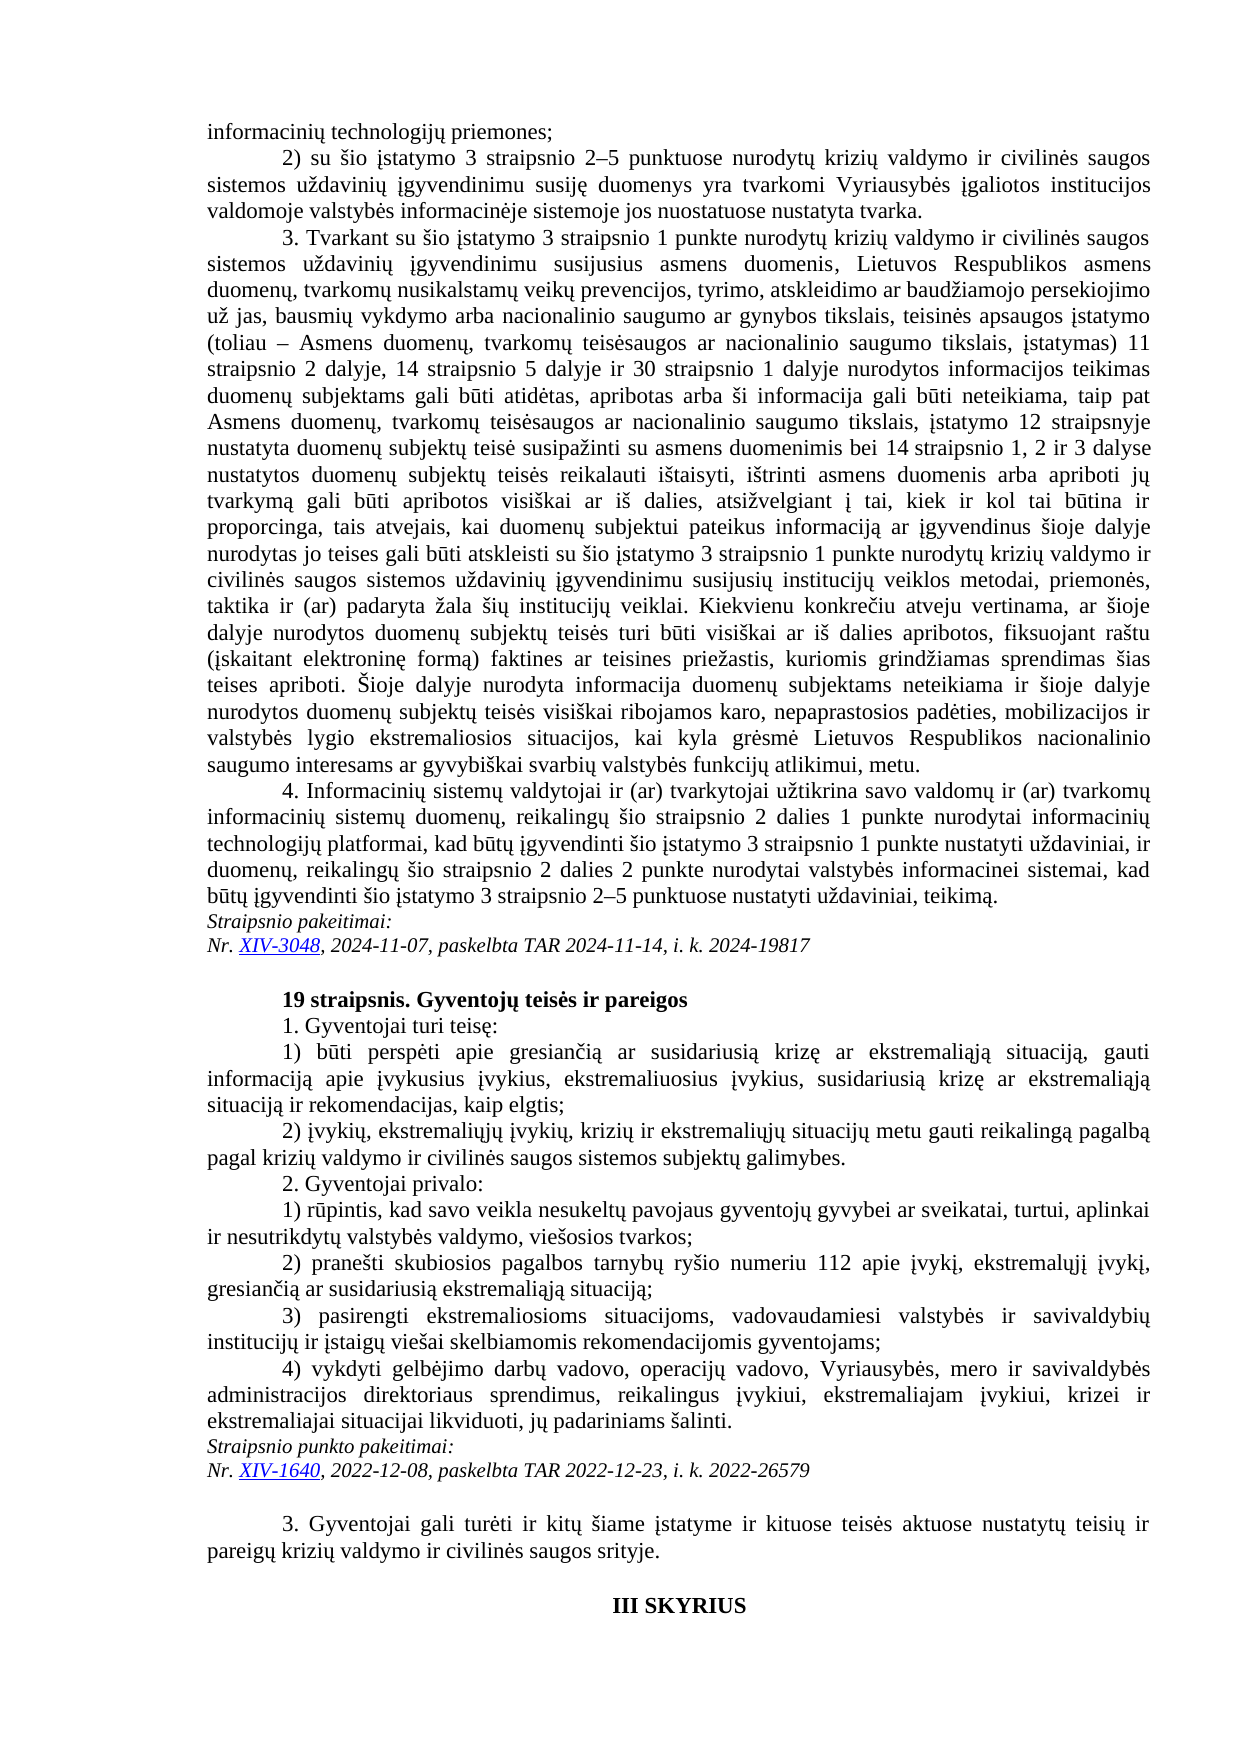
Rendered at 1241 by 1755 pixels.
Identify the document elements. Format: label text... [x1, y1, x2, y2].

text Straipsnio pakeitimai: [207, 909, 1152, 933]
text 3. Tvarkant su šio įstatymo 3 straipsnio 1 punkte nurodytų krizių valdymo ir civilinės saugos sistemos uždavinių įgyvendinimu susijusius asmens duomenis, Lietuvos Respublikos asmens duomenų, tvarkomų nusikalstamų veikų prevencijos, tyrimo, atskleidimo ar baudžiamojo persekiojimo už jas, bausmių vykdymo arba nacionalinio saugumo ar gynybos tikslais, teisinės apsaugos įstatymo (toliau – Asmens duomenų, tvarkomų teisėsaugos ar nacionalinio saugumo tikslais, įstatymas) 11 straipsnio 2 dalyje, 14 straipsnio 5 dalyje ir 30 straipsnio 1 dalyje nurodytos informacijos teikimas duomenų subjektams gali būti atidėtas, apribotas arba ši informacija gali būti neteikiama, taip pat Asmens duomenų, tvarkomų teisėsaugos ar nacionalinio saugumo tikslais, įstatymo 12 straipsnyje nustatyta duomenų subjektų teisė susipažinti su asmens duomenimis bei 14 straipsnio 1, 2 ir 3 dalyse nustatytos duomenų subjektų teisės reikalauti ištaisyti, ištrinti asmens duomenis arba apriboti jų tvarkymą gali būti apribotos visiškai ar iš dalies, atsižvelgiant į tai, kiek ir kol tai būtina ir proporcinga, tais atvejais, kai duomenų subjektui pateikus informaciją ar įgyvendinus šioje dalyje nurodytas jo teises gali būti atskleisti su šio įstatymo 3 straipsnio 1 punkte nurodytų krizių valdymo ir civilinės saugos sistemos uždavinių įgyvendinimu susijusių institucijų veiklos metodai, priemonės, taktika ir (ar) padaryta žala šių institucijų veiklai. Kiekvienu konkrečiu atveju vertinama, ar šioje dalyje nurodytos duomenų subjektų teisės turi būti visiškai ar iš dalies apribotos, fiksuojant raštu (įskaitant elektroninę formą) faktines ar teisines priežastis, kuriomis grindžiamas sprendimas šias teises apriboti. Šioje dalyje nurodyta informacija duomenų subjektams neteikiama ir šioje dalyje nurodytos duomenų subjektų teisės visiškai ribojamos karo, nepaprastosios padėties, mobilizacijos ir valstybės lygio ekstremaliosios situacijos, kai kyla grėsmė Lietuvos Respublikos nacionalinio saugumo interesams ar gyvybiškai svarbių valstybės funkcijų atlikimui, metu. [207, 223, 1152, 777]
text Nr. XIV-3048, 2024-11-07, paskelbta TAR 2024-11-14, i. k. 2024-19817 [207, 933, 1152, 957]
text 2) pranešti skubiosios pagalbos tarnybų ryšio numeriu 112 apie įvykį, ekstremalųjį įvykį, gresiančią ar susidariusią ekstremaliąją situaciją; [207, 1249, 1152, 1302]
text 4. Informacinių sistemų valdytojai ir (ar) tvarkytojai užtikrina savo valdomų ir (ar) tvarkomų informacinių sistemų duomenų, reikalingų šio straipsnio 2 dalies 1 punkte nurodytai informacinių technologijų platformai, kad būtų įgyvendinti šio įstatymo 3 straipsnio 1 punkte nustatyti uždaviniai, ir duomenų, reikalingų šio straipsnio 2 dalies 2 punkte nurodytai valstybės informacinei sistemai, kad būtų įgyvendinti šio įstatymo 3 straipsnio 2–5 punktuose nustatyti uždaviniai, teikimą. [207, 777, 1152, 909]
text 2. Gyventojai privalo: [207, 1170, 1152, 1196]
text 1) būti perspėti apie gresiančią ar susidariusią krizę ar ekstremaliąją situaciją, gauti informaciją apie įvykusius įvykius, ekstremaliuosius įvykius, susidariusią krizę ar ekstremaliąją situaciją ir rekomendacijas, kaip elgtis; [207, 1038, 1152, 1117]
text 4) vykdyti gelbėjimo darbų vadovo, operacijų vadovo, Vyriausybės, mero ir savivaldybės administracijos direktoriaus sprendimus, reikalingus įvykiui, ekstremaliajam įvykiui, krizei ir ekstremaliajai situacijai likviduoti, jų padariniams šalinti. [207, 1354, 1152, 1434]
text 1) rūpintis, kad savo veikla nesukeltų pavojaus gyventojų gyvybei ar sveikatai, turtui, aplinkai ir nesutrikdytų valstybės valdymo, viešosios tvarkos; [207, 1196, 1152, 1249]
text 3. Gyventojai gali turėti ir kitų šiame įstatyme ir kituose teisės aktuose nustatytų teisių ir pareigų krizių valdymo ir civilinės saugos srityje. [207, 1511, 1152, 1563]
text Straipsnio punkto pakeitimai: [207, 1434, 1152, 1458]
text informacinių technologijų priemones; [207, 118, 1152, 144]
text 2) įvykių, ekstremaliųjų įvykių, krizių ir ekstremaliųjų situacijų metu gauti reikalingą pagalbą pagal krizių valdymo ir civilinės saugos sistemos subjektų galimybes. [207, 1117, 1152, 1170]
text 19 straipsnis. Gyventojų teisės ir pareigos [207, 986, 1152, 1012]
text 3) pasirengti ekstremaliosioms situacijoms, vadovaudamiesi valstybės ir savivaldybių institucijų ir įstaigų viešai skelbiamomis rekomendacijomis gyventojams; [207, 1302, 1152, 1354]
text Nr. XIV-1640, 2022-12-08, paskelbta TAR 2022-12-23, i. k. 2022-26579 [207, 1458, 1152, 1482]
text 1. Gyventojai turi teisę: [207, 1012, 1152, 1038]
text III SKYRIUS [207, 1592, 1152, 1618]
text 2) su šio įstatymo 3 straipsnio 2–5 punktuose nurodytų krizių valdymo ir civilinės saugos sistemos uždavinių įgyvendinimu susiję duomenys yra tvarkomi Vyriausybės įgaliotos institucijos valdomoje valstybės informacinėje sistemoje jos nuostatuose nustatyta tvarka. [207, 144, 1152, 223]
